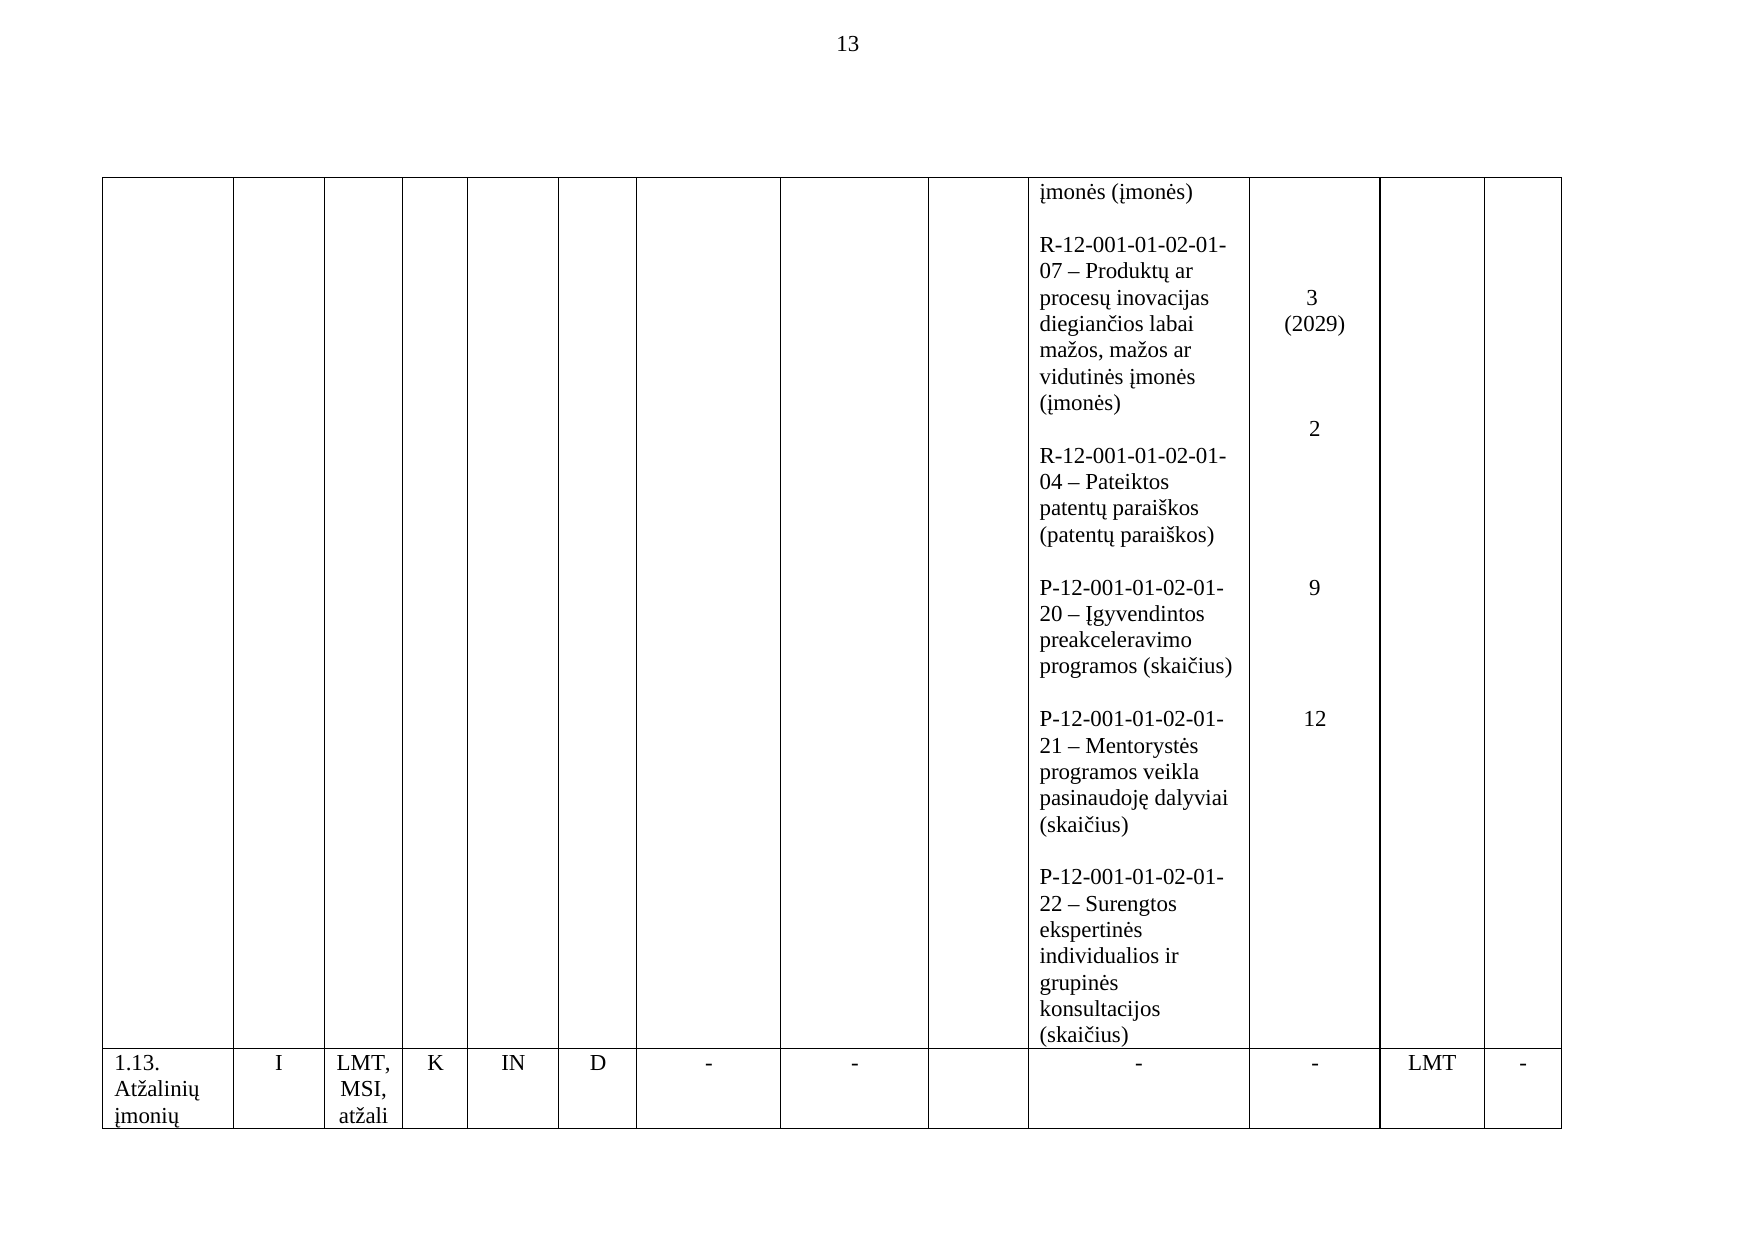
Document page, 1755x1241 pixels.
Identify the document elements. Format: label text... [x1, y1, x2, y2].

table_cell [468, 178, 558, 1048]
table_cell [637, 178, 780, 1048]
table_cell [103, 178, 233, 1048]
table_cell 1.13. Atžalinių įmonių [103, 1049, 233, 1128]
table_cell I [234, 1049, 324, 1128]
table_cell [781, 178, 928, 1048]
table_cell [325, 178, 402, 1048]
table_cell [559, 178, 636, 1048]
table_cell K [403, 1049, 467, 1128]
table_cell 3 (2029) 2 9 12 [1250, 178, 1379, 1048]
table_cell įmonės (įmonės) R-12-001-01-02-01-07 – Produktų ar procesų inovacijas diegiančios labai mažos, mažos ar vidutinės įmonės (įmonės) R-12-001-01-02-01-04 – Pateiktos patentų paraiškos (patentų paraiškos) P-12-001-01-02-01-20 – Įgyvendintos preakceleravimo programos (skaičius) P-12-001-01-02-01-21 – Mentorystės programos veikla pasinaudoję dalyviai (skaičius) P-12-001-01-02-01-22 – Surengtos ekspertinės individualios ir grupinės konsultacijos (skaičius) [1029, 178, 1249, 1048]
table_cell D [559, 1049, 636, 1128]
table_cell - [1485, 1049, 1561, 1128]
table_cell - [1029, 1049, 1249, 1128]
table_cell - [1485, 178, 1561, 1048]
table_cell [929, 1049, 1028, 1128]
table_cell - [781, 1049, 928, 1128]
table_cell [234, 178, 324, 1048]
table_cell [929, 178, 1028, 1048]
table_cell LMT [1381, 1049, 1484, 1128]
table_cell LMT, MSI, atžali [325, 1049, 402, 1128]
table_cell IN [468, 1049, 558, 1128]
table_cell [403, 178, 467, 1048]
table_cell - [637, 1049, 780, 1128]
table_cell - [1250, 1049, 1379, 1128]
table_cell [1381, 178, 1484, 1048]
